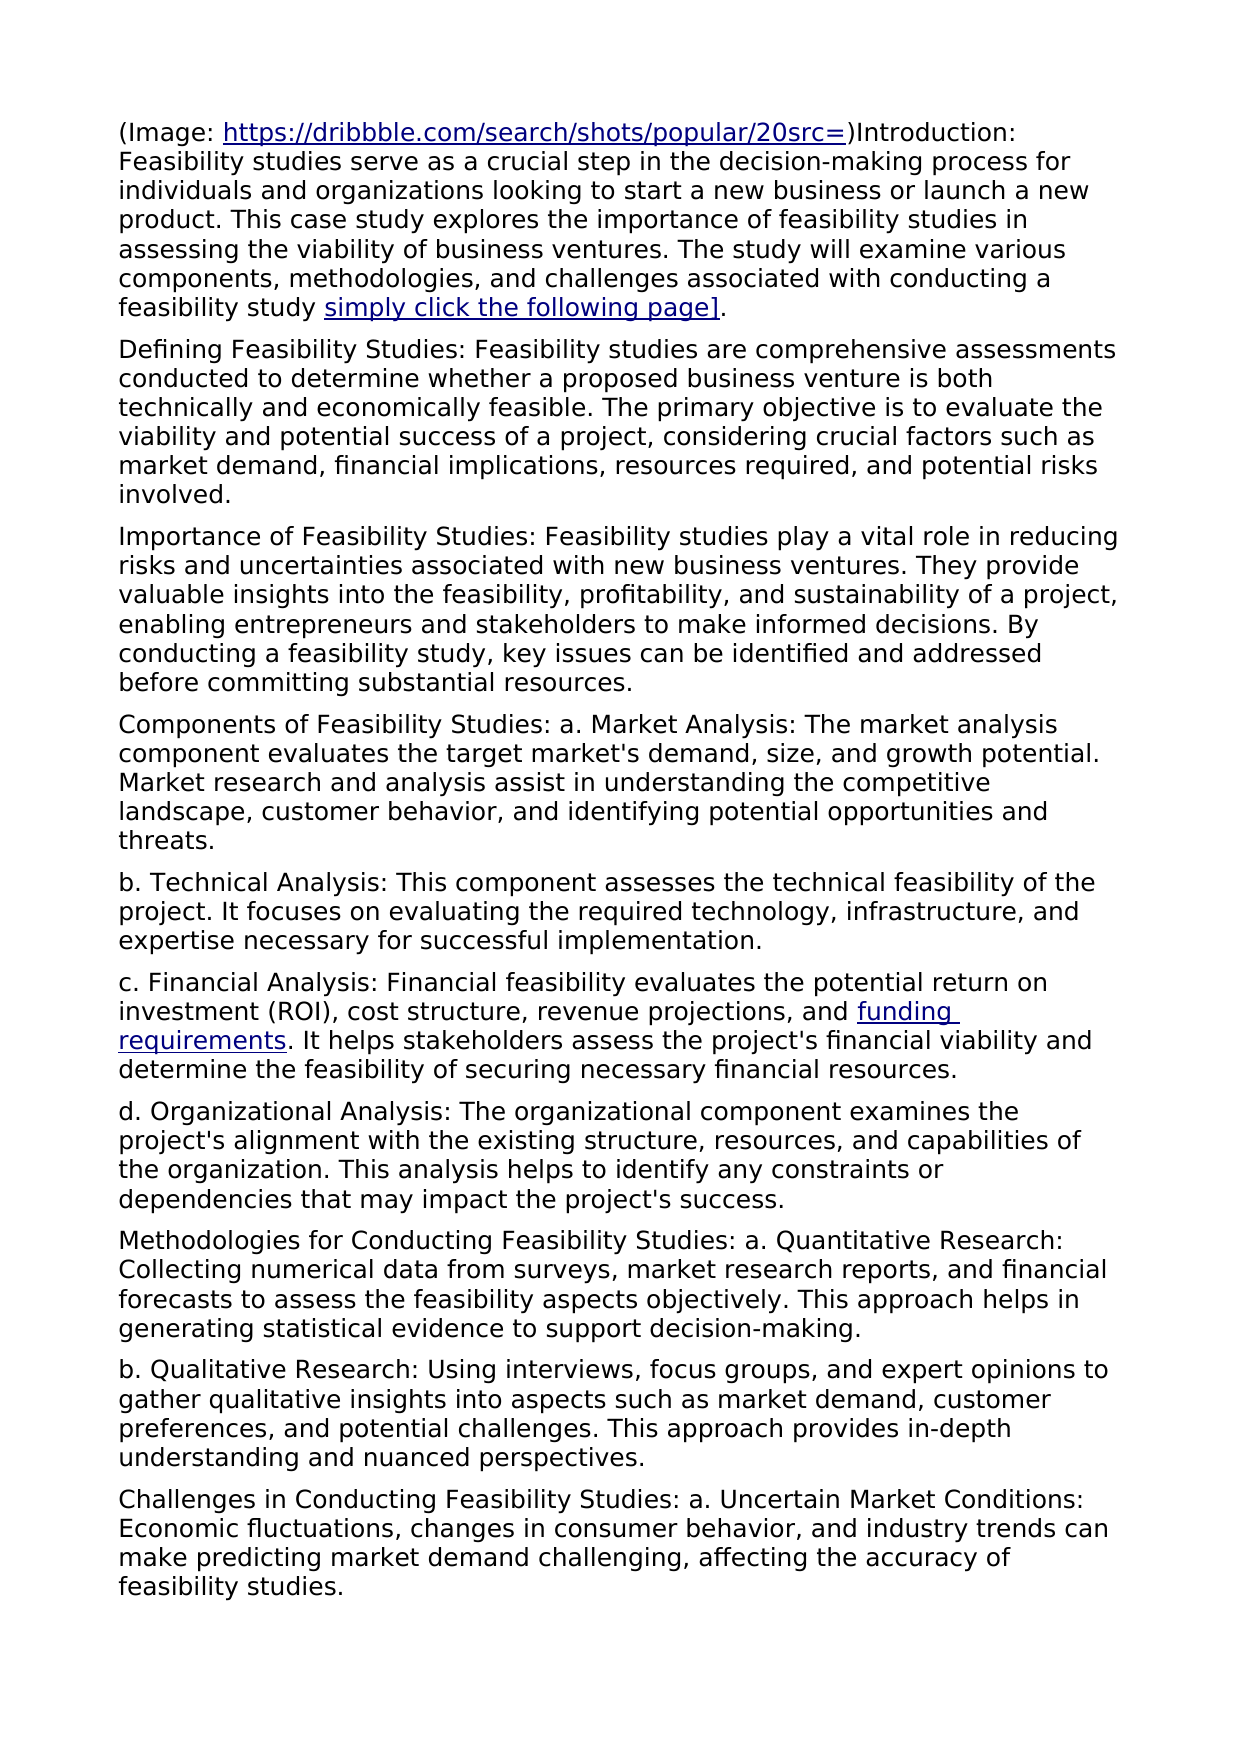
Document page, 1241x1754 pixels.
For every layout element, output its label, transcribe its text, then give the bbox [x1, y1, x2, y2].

text c. Financial Analysis: Financial feasibility evaluates the potential return on investment (ROI), cost structure, revenue projections, and funding requirements. It helps stakeholders assess the project's financial viability and determine the feasibility of securing necessary financial resources. [118, 968, 1122, 1085]
text Components of Feasibility Studies: a. Market Analysis: The market analysis component evaluates the target market's demand, size, and growth potential. Market research and analysis assist in understanding the competitive landscape, customer behavior, and identifying potential opportunities and threats. [118, 710, 1122, 856]
text d. Organizational Analysis: The organizational component examines the project's alignment with the existing structure, resources, and capabilities of the organization. This analysis helps to identify any constraints or dependencies that may impact the project's success. [118, 1097, 1122, 1214]
text Importance of Feasibility Studies: Feasibility studies play a vital role in reducing risks and uncertainties associated with new business ventures. They provide valuable insights into the feasibility, profitability, and sustainability of a project, enabling entrepreneurs and stakeholders to make informed decisions. By conducting a feasibility study, key issues can be identified and addressed before committing substantial resources. [118, 522, 1122, 697]
text b. Qualitative Research: Using interviews, focus groups, and expert opinions to gather qualitative insights into aspects such as market demand, customer preferences, and potential challenges. This approach provides in-depth understanding and nuanced perspectives. [118, 1356, 1122, 1472]
text Methodologies for Conducting Feasibility Studies: a. Quantitative Research: Collecting numerical data from surveys, market research reports, and financial forecasts to assess the feasibility aspects objectively. This approach helps in generating statistical evidence to support decision-making. [118, 1226, 1122, 1343]
text Challenges in Conducting Feasibility Studies: a. Uncertain Market Conditions: Economic fluctuations, changes in consumer behavior, and industry trends can make predicting market demand challenging, affecting the accuracy of feasibility studies. [118, 1485, 1122, 1601]
text Defining Feasibility Studies: Feasibility studies are comprehensive assessments conducted to determine whether a proposed business venture is both technically and economically feasible. The primary objective is to evaluate the viability and potential success of a project, considering crucial factors such as market demand, financial implications, resources required, and potential risks involved. [118, 335, 1122, 510]
text (Image: https://dribbble.com/search/shots/popular/20src=)Introduction: Feasibility studies serve as a crucial step in the decision-making process for individuals and organizations looking to start a new business or launch a new product. This case study explores the importance of feasibility studies in assessing the viability of business ventures. The study will examine various components, methodologies, and challenges associated with conducting a feasibility study simply click the following page]. [118, 118, 1122, 322]
text b. Technical Analysis: This component assesses the technical feasibility of the project. It focuses on evaluating the required technology, infrastructure, and expertise necessary for successful implementation. [118, 868, 1122, 956]
